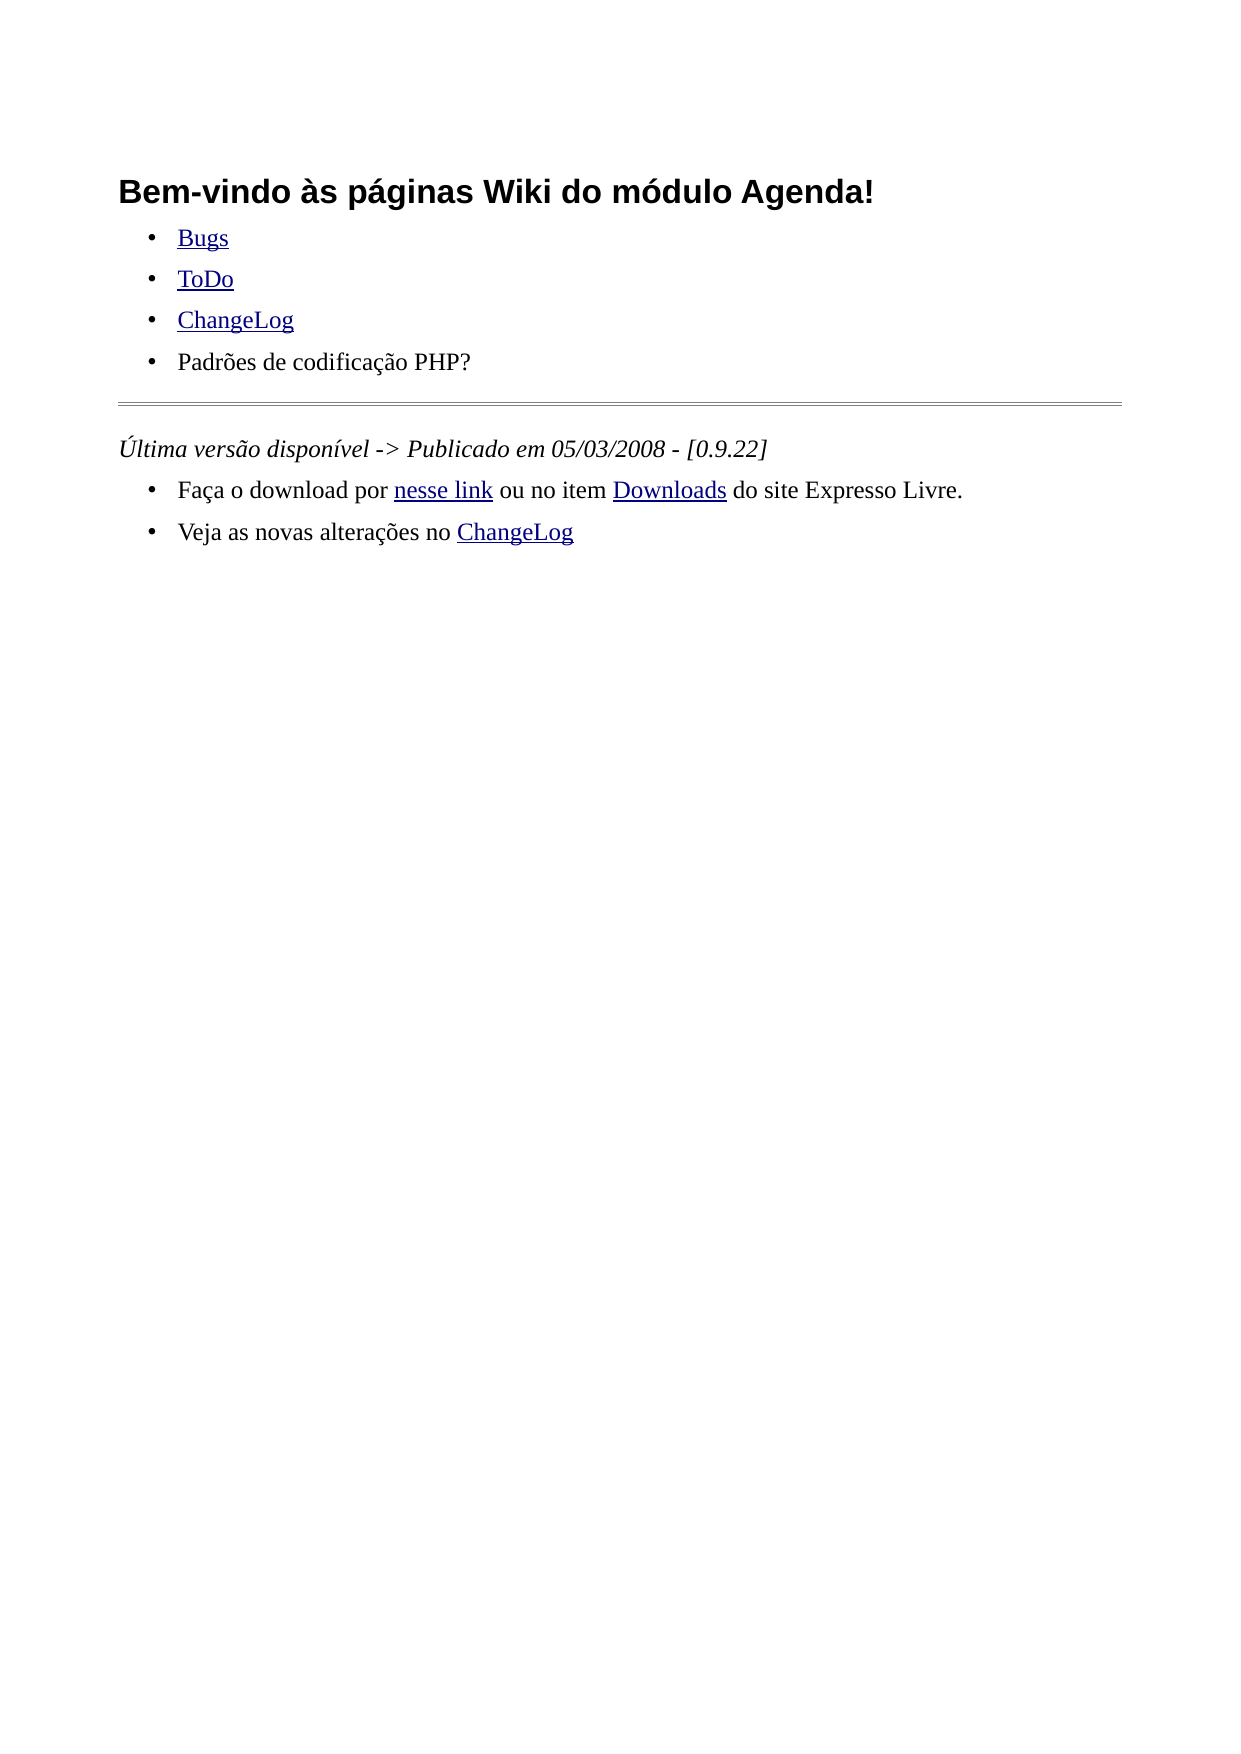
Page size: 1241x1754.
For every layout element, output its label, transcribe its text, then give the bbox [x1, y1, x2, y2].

list Bugs [148, 223, 1122, 252]
text Última versão disponível -> Publicado em 05/03/2008 - [0.9.22] [118, 434, 1122, 463]
list Faça o download por nesse link ou no item Downloads do site Expresso Livre. [148, 475, 1122, 504]
subtitle Bem-vindo às páginas Wiki do módulo Agenda! [118, 172, 1122, 211]
list Padrões de codificação PHP? [148, 347, 1122, 376]
list ChangeLog [148, 306, 1122, 334]
list Veja as novas alterações no ChangeLog [148, 517, 1122, 545]
list ToDo [148, 264, 1122, 293]
